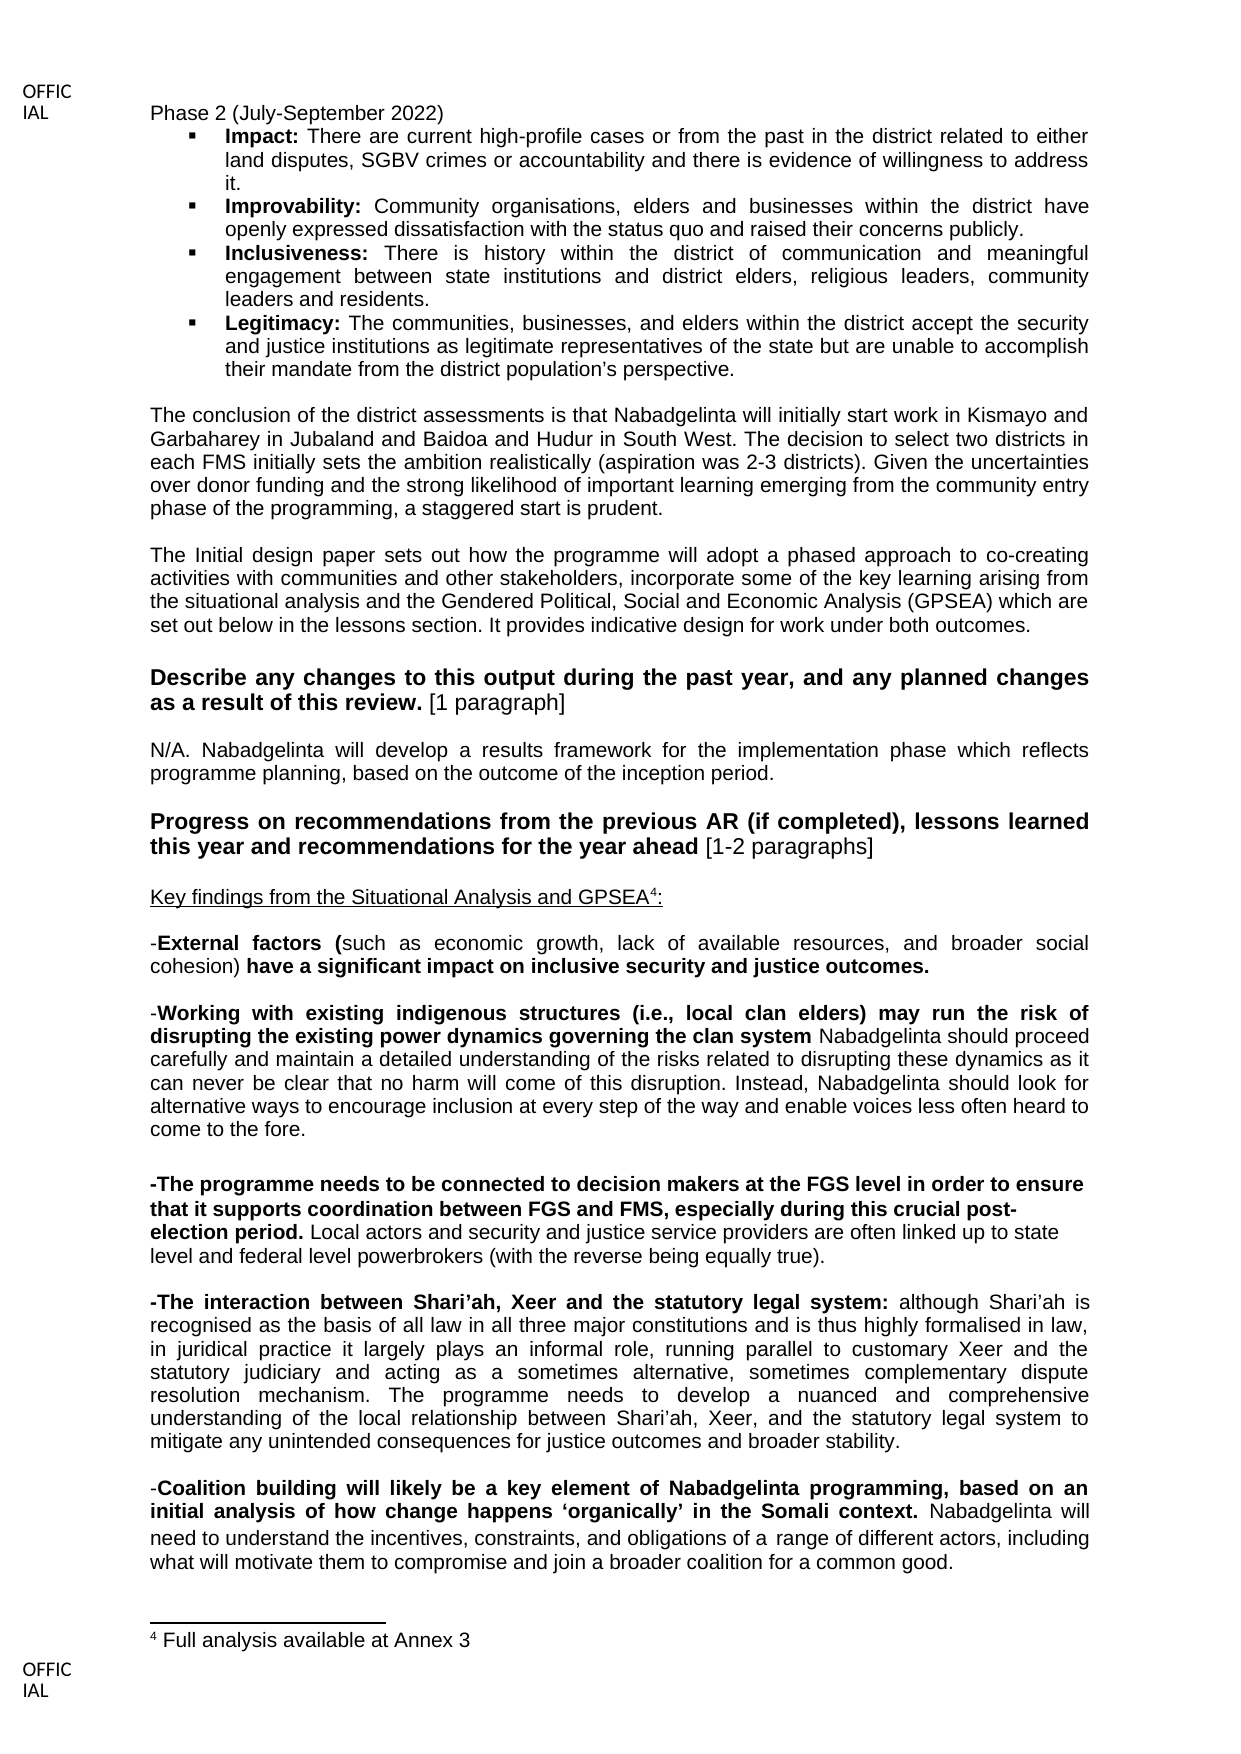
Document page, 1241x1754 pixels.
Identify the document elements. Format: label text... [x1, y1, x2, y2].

list Impact: There are current high-profile cases or from the past in the district related to either land disputes, SGBV crimes or accountability and there is evidence of willingness to address it. [187, 125, 1090, 195]
text -The interaction between Shari’ah, Xeer and the statutory legal system: although Shari’ah is recognised as the basis of all law in all three major constitutions and is thus highly formalised in law, in juridical practice it largely plays an informal role, running parallel to customary Xeer and the statutory judiciary and acting as a sometimes alternative, sometimes complementary dispute resolution mechanism. The programme needs to develop a nuanced and comprehensive understanding of the local relationship between Shari’ah, Xeer, and the statutory legal system to mitigate any unintended consequences for justice outcomes and broader stability. [150, 1291, 1090, 1453]
text Phase 2 (July-September 2022) [150, 102, 1090, 125]
text N/A. Nabadgelinta will develop a results framework for the implementation phase which reflects programme planning, based on the outcome of the inception period. [150, 739, 1090, 785]
list Improvability: Community organisations, elders and businesses within the district have openly expressed dissatisfaction with the status quo and raised their concerns publicly. [187, 195, 1090, 241]
text that it supports coordination between FGS and FMS, especially during this crucial post-election period. Local actors and security and justice service providers are often linked up to state level and federal level powerbrokers (with the reverse being equally true). [150, 1198, 1090, 1267]
text Progress on recommendations from the previous AR (if completed), lessons learned this year and recommendations for the year ahead [1-2 paragraphs] [150, 808, 1090, 860]
text -External factors (such as economic growth, lack of available resources, and broader social cohesion) have a significant impact on inclusive security and justice outcomes. [150, 932, 1090, 978]
text -Working with existing indigenous structures (i.e., local clan elders) may run the risk of disrupting the existing power dynamics governing the clan system Nabadgelinta should proceed carefully and maintain a detailed understanding of the risks related to disrupting these dynamics as it can never be clear that no harm will come of this disruption. Instead, Nabadgelinta should look for alternative ways to encourage inclusion at every step of the way and enable voices less often heard to come to the fore. [150, 1001, 1090, 1141]
text Describe any changes to this output during the past year, and any planned changes as a result of this review. [1 paragraph] [150, 664, 1090, 716]
text The Initial design paper sets out how the programme will adopt a phased approach to co-creating activities with communities and other stakeholders, incorporate some of the key learning arising from the situational analysis and the Gendered Political, Social and Economic Analysis (GPSEA) which are set out below in the lessons section. It provides indicative design for work under both outcomes. [150, 543, 1090, 636]
text Key findings from the Situational Analysis and GPSEA: [150, 885, 1090, 908]
text -Coalition building will likely be a key element of Nabadgelinta programming, based on an initial analysis of how change happens ‘organically’ in the Somali context. Nabadgelinta will need to understand the incentives, constraints, and obligations of a range of different actors, including what will motivate them to compromise and join a broader coalition for a common good. [150, 1476, 1090, 1574]
list Legitimacy: The communities, businesses, and elders within the district accept the security and justice institutions as legitimate representatives of the state but are unable to accomplish their mandate from the district population’s perspective. [187, 311, 1090, 381]
list Inclusiveness: There is history within the district of communication and meaningful engagement between state institutions and district elders, religious leaders, community leaders and residents. [187, 241, 1090, 311]
text The conclusion of the district assessments is that Nabadgelinta will initially start work in Kismayo and Garbaharey in Jubaland and Baidoa and Hudur in South West. The decision to select two districts in each FMS initially sets the ambition realistically (aspiration was 2-3 districts). Given the uncertainties over donor funding and the strong likelihood of important learning emerging from the community entry phase of the programming, a staggered start is prudent. [150, 404, 1090, 520]
text -The programme needs to be connected to decision makers at the FGS level in order to ensure [150, 1169, 1090, 1198]
text Full analysis available at Annex 3 [150, 1629, 1090, 1652]
